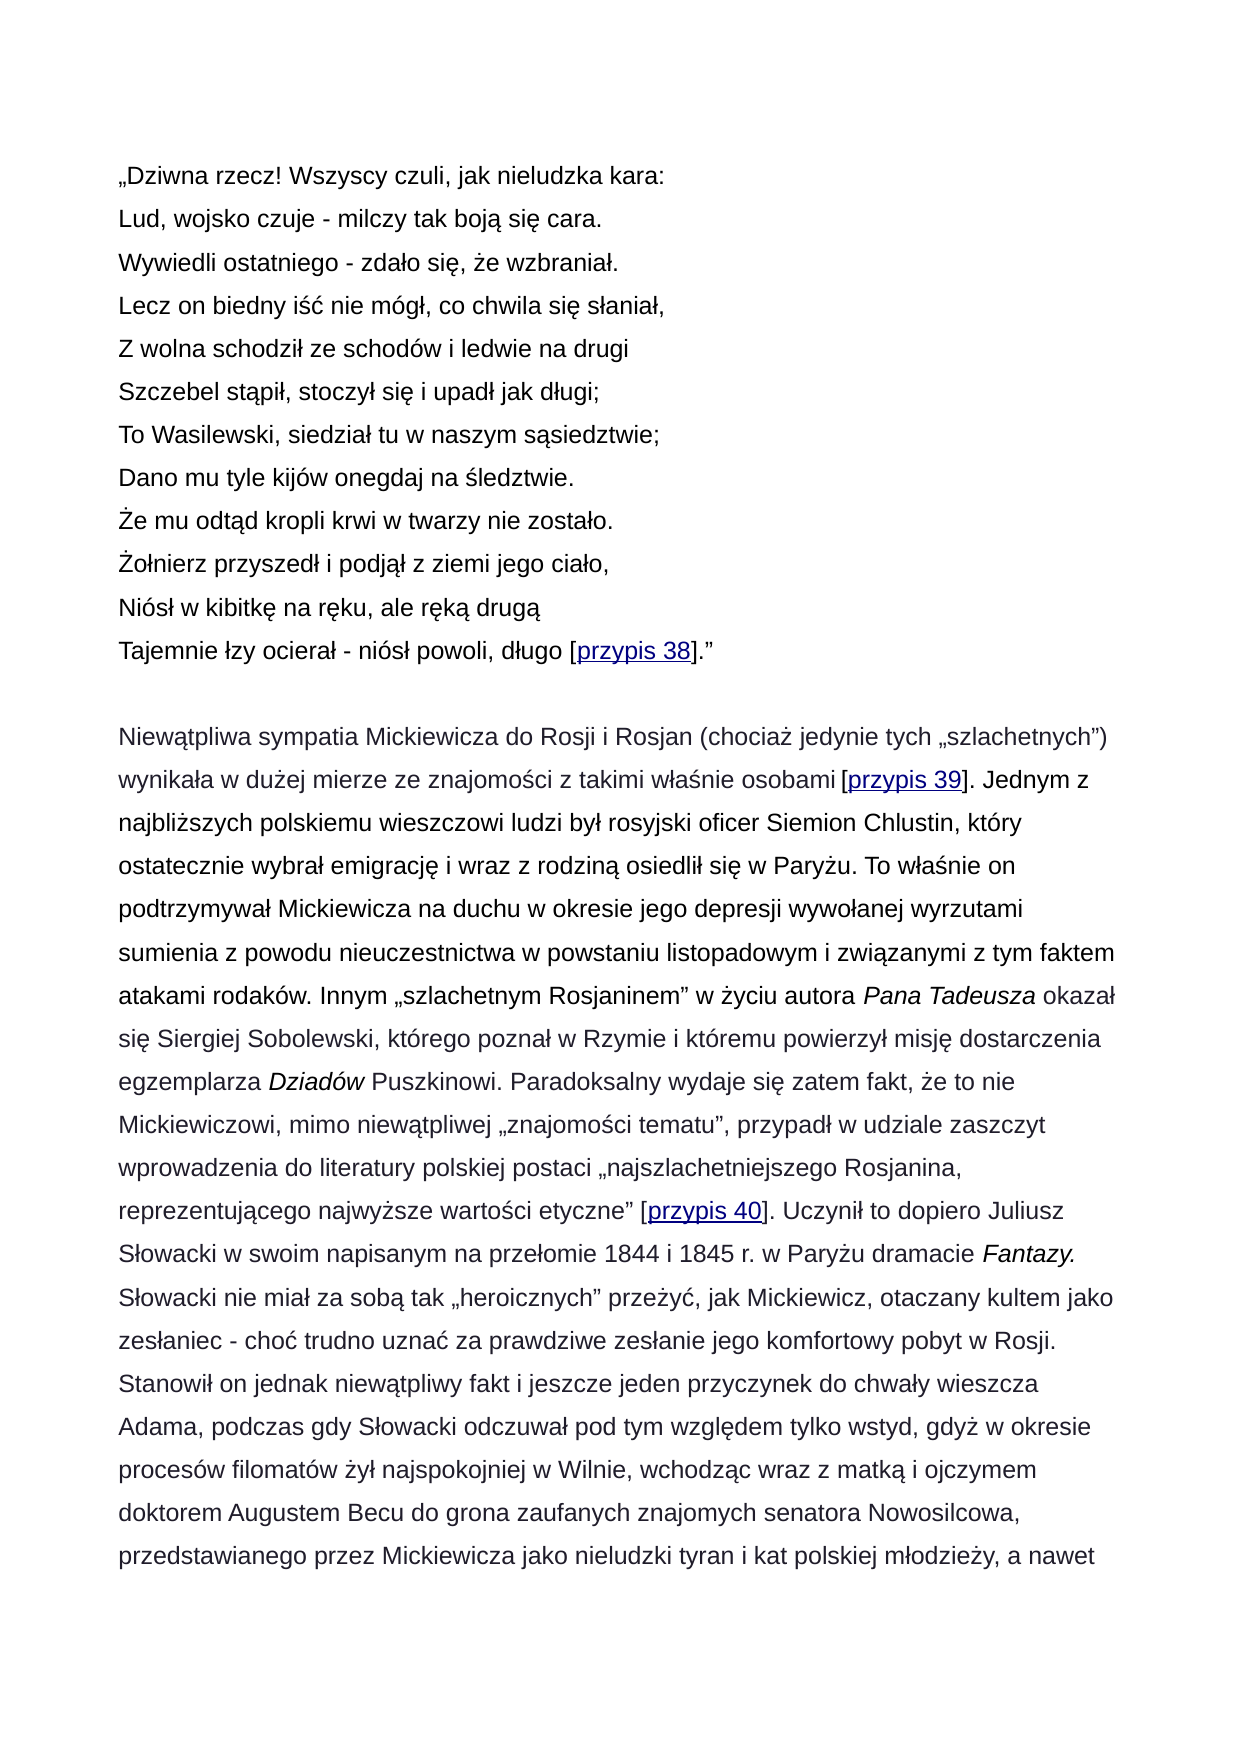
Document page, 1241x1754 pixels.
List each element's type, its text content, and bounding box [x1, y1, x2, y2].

text Lud, wojsko czuje - milczy tak boją się cara. [118, 204, 1122, 233]
text Wywiedli ostatniego - zdało się, że wzbraniał. [118, 247, 1122, 276]
text Tajemnie łzy ocierał - niósł powoli, długo [przypis 38].” [118, 636, 1122, 664]
text „Dziwna rzecz! Wszyscy czuli, jak nieludzka kara: [118, 161, 1122, 190]
text To Wasilewski, siedział tu w naszym sąsiedztwie; [118, 420, 1122, 449]
text Żołnierz przyszedł i podjął z ziemi jego ciało, [118, 549, 1122, 578]
text Dano mu tyle kijów onegdaj na śledztwie. [118, 463, 1122, 492]
text Niewątpliwa sympatia Mickiewicza do Rosji i Rosjan (chociaż jedynie tych „szlachetnych”) wynikała w dużej mierze ze znajomości z takimi właśnie osobami [przypis 39]. Jednym z najbliższych polskiemu wieszczowi ludzi był rosyjski oficer Siemion Chlustin, który ostatecznie wybrał emigrację i wraz z rodziną osiedlił się w Paryżu. To właśnie on podtrzymywał Mickiewicza na duchu w okresie jego depresji wywołanej wyrzutami sumienia z powodu nieuczestnictwa w powstaniu listopadowym i związanymi z tym faktem atakami rodaków. Innym „szlachetnym Rosjaninem” w życiu autora Pana Tadeusza okazał się Siergiej Sobolewski, którego poznał w Rzymie i któremu powierzył misję dostarczenia egzemplarza Dziadów Puszkinowi. Paradoksalny wydaje się zatem fakt, że to nie Mickiewiczowi, mimo niewątpliwej „znajomości tematu”, przypadł w udziale zaszczyt wprowadzenia do literatury polskiej postaci „najszlachetniejszego Rosjanina, reprezentującego najwyższe wartości etyczne” [przypis 40]. Uczynił to dopiero Juliusz Słowacki w swoim napisanym na przełomie 1844 i 1845 r. w Paryżu dramacie Fantazy. [118, 722, 1122, 1268]
text Z wolna schodził ze schodów i ledwie na drugi [118, 334, 1122, 362]
text Niósł w kibitkę na ręku, ale ręką drugą [118, 592, 1122, 621]
text Lecz on biedny iść nie mógł, co chwila się słaniał, [118, 291, 1122, 319]
text Słowacki nie miał za sobą tak „heroicznych” przeżyć, jak Mickiewicz, otaczany kultem jako zesłaniec - choć trudno uznać za prawdziwe zesłanie jego komfortowy pobyt w Rosji. Stanowił on jednak niewątpliwy fakt i jeszcze jeden przyczynek do chwały wieszcza Adama, podczas gdy Słowacki odczuwał pod tym względem tylko wstyd, gdyż w okresie procesów filomatów żył najspokojniej w Wilnie, wchodząc wraz z matką i ojczymem doktorem Augustem Becu do grona zaufanych znajomych senatora Nowosilcowa, przedstawianego przez Mickiewicza jako nieludzki tyran i kat polskiej młodzieży, a nawet [118, 1282, 1122, 1570]
text Szczebel stąpił, stoczył się i upadł jak długi; [118, 377, 1122, 406]
text Że mu odtąd kropli krwi w twarzy nie zostało. [118, 506, 1122, 535]
